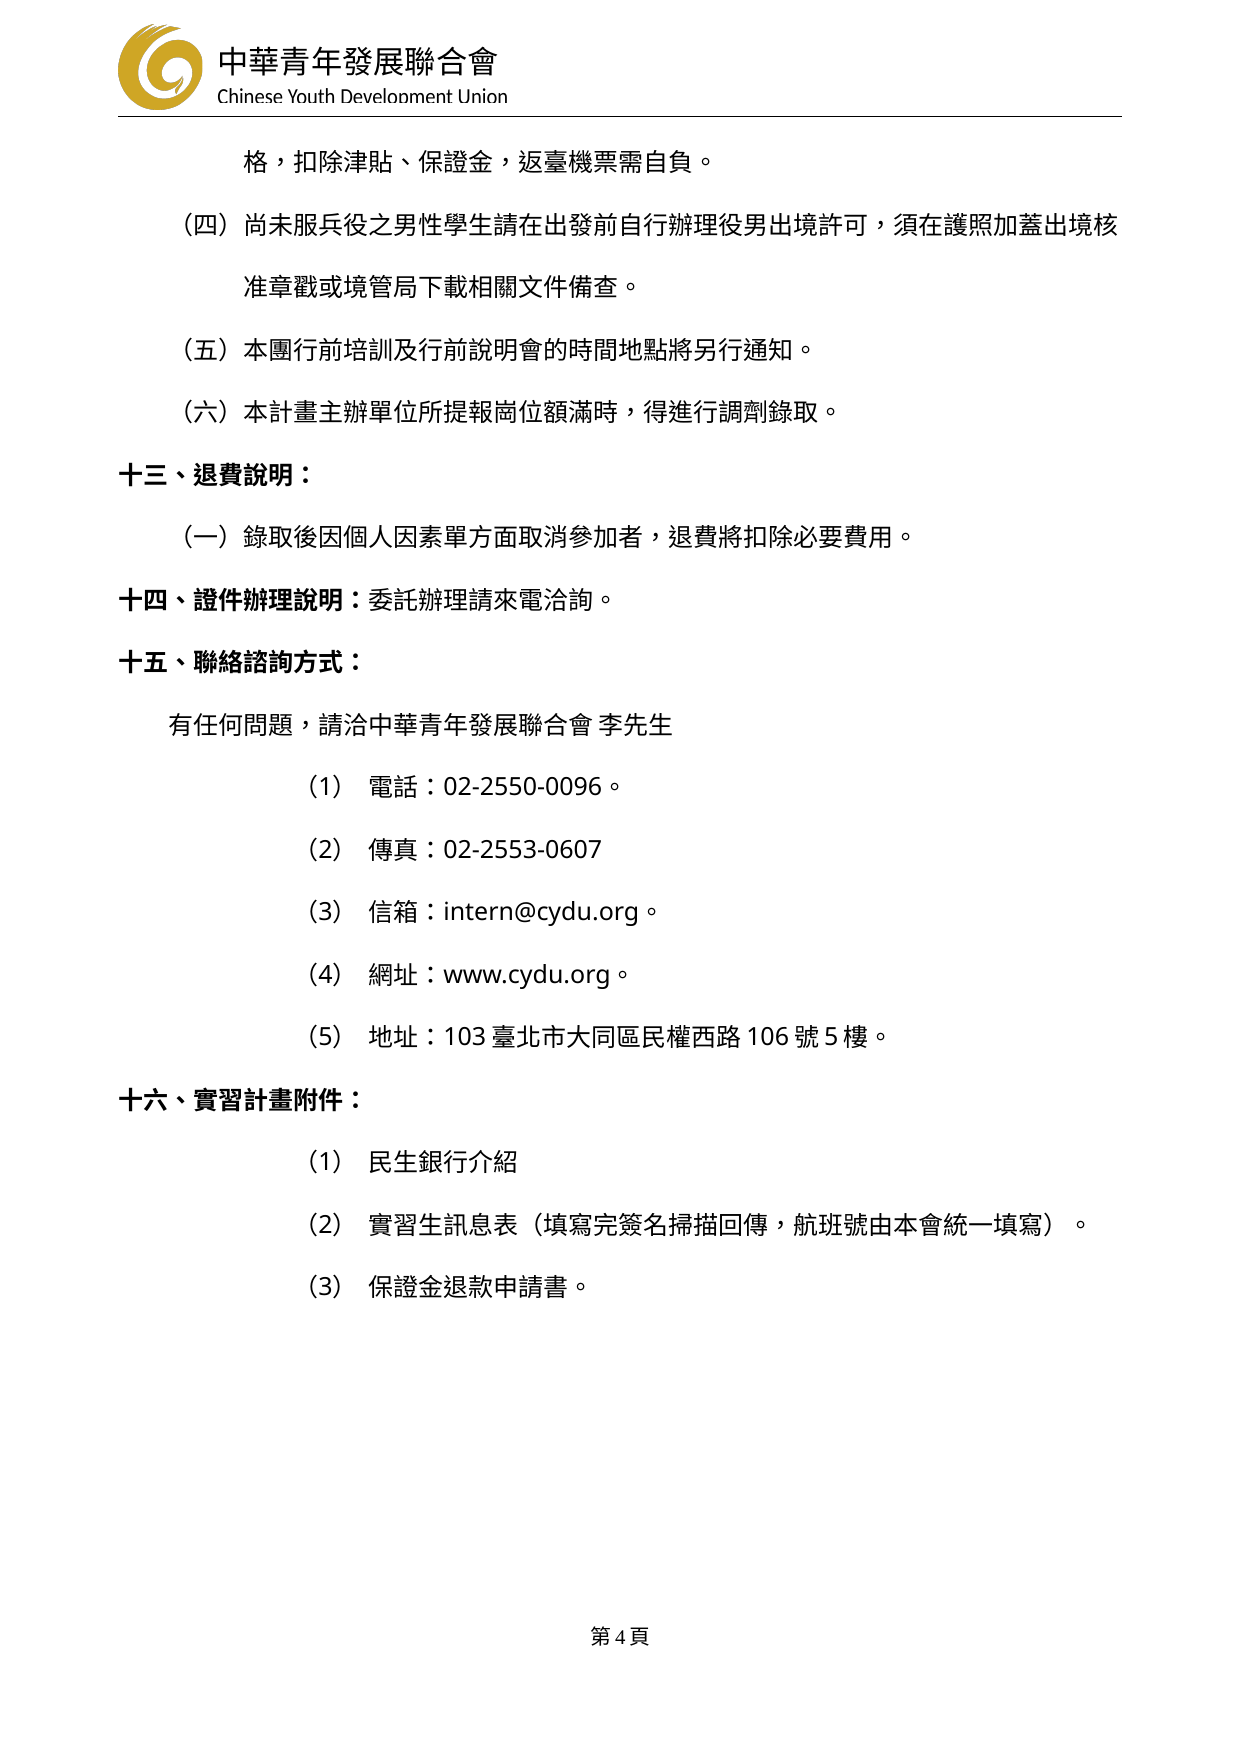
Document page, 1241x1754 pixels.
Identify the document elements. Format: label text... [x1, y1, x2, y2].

list 網址：www.cydu.org。 [293, 932, 1122, 994]
list 電話：02-2550-0096。 [293, 744, 1122, 807]
list 傳真：02-2553-0607 [293, 807, 1122, 869]
list 信箱：intern@cydu.org。 [293, 869, 1122, 932]
text 十三、退費說明： [118, 432, 1122, 494]
text （一）錄取後因個人因素單方面取消參加者，退費將扣除必要費用。 [168, 494, 1122, 557]
text 十六、實習計畫附件： [118, 1057, 1122, 1119]
text 有任何問題，請洽中華青年發展聯合會 李先生 [118, 682, 1122, 744]
text （六）本計畫主辦單位所提報崗位額滿時，得進行調劑錄取。 [168, 369, 1122, 432]
list 實習生訊息表（填寫完簽名掃描回傳，航班號由本會統一填寫）。 [293, 1182, 1122, 1244]
text 格，扣除津貼、保證金，返臺機票需自負。 [168, 119, 1122, 182]
text （四）尚未服兵役之男性學生請在出發前自行辦理役男出境許可，須在護照加蓋出境核准章戳或境管局下載相關文件備查。 [168, 182, 1122, 307]
list 民生銀行介紹 [293, 1119, 1122, 1182]
list 保證金退款申請書。 [293, 1244, 1122, 1307]
list 地址：103臺北市大同區民權西路106號5樓。 [293, 994, 1122, 1057]
text 十五、聯絡諮詢方式： [118, 619, 1122, 682]
text （五）本團行前培訓及行前說明會的時間地點將另行通知。 [168, 307, 1122, 369]
text 十四、證件辦理說明：委託辦理請來電洽詢。 [118, 557, 1122, 619]
